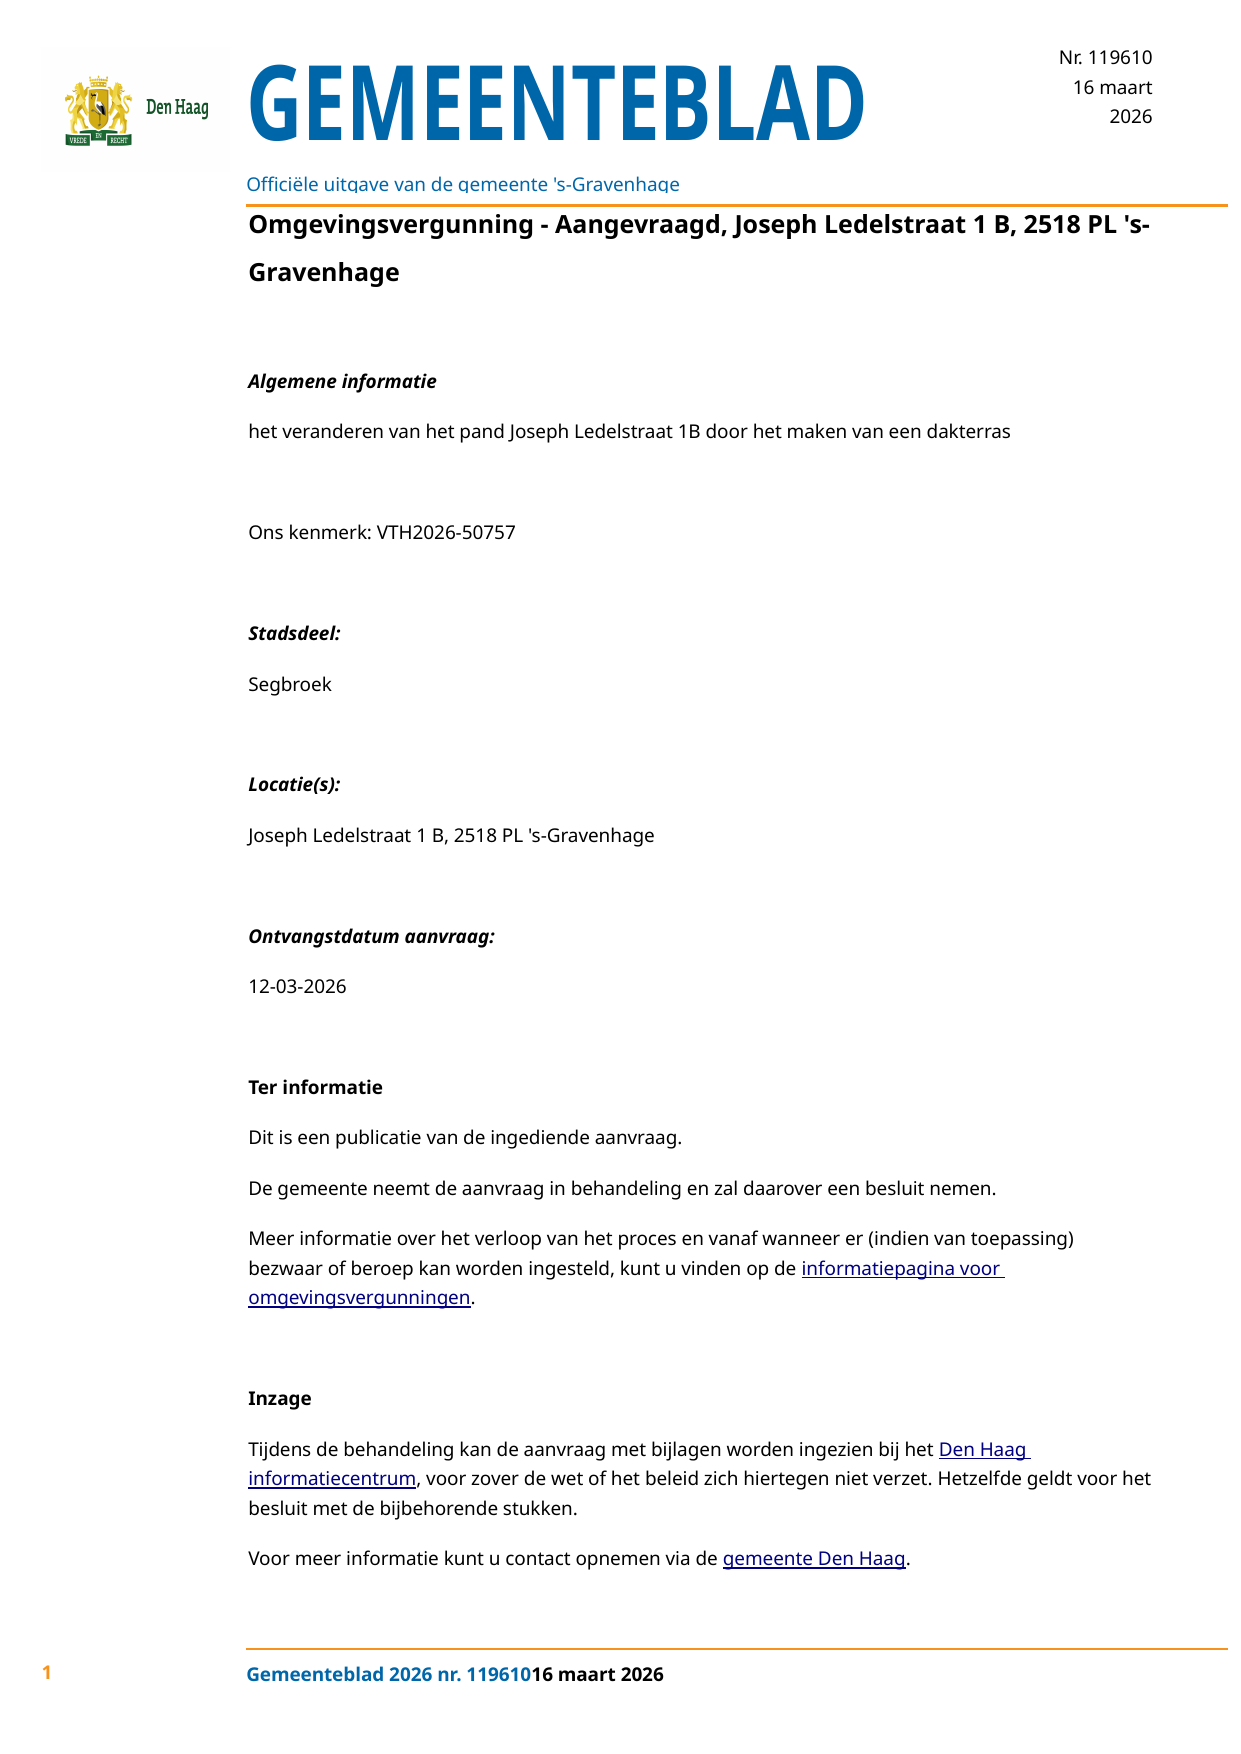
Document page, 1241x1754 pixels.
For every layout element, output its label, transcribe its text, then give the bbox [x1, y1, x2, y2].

text Ons kenmerk: VTH2026-50757 [248, 519, 1152, 545]
text Algemene informatie [248, 368, 1152, 394]
text Locatie(s): [248, 772, 1152, 797]
text De gemeente neemt de aanvraag in behandeling en zal daarover een besluit nemen. [248, 1175, 1152, 1201]
text Segbroek [248, 671, 1152, 697]
text Ontvangstdatum aanvraag: [248, 923, 1152, 949]
text 12-03-2026 [248, 973, 1152, 999]
text Ter informatie [248, 1074, 1152, 1100]
text Tijdens de behandeling kan de aanvraag met bijlagen worden ingezien bij het Den Haag informatiecentrum, voor zover de wet of het beleid zich hiertegen niet verzet. Hetzelfde geldt voor het besluit met de bijbehorende stukken. [248, 1436, 1152, 1521]
text het veranderen van het pand Joseph Ledelstraat 1B door het maken van een dakterras [248, 419, 1152, 444]
text Dit is een publicatie van de ingediende aanvraag. [248, 1124, 1152, 1150]
picture [41, 47, 231, 172]
text Omgevingsvergunning - Aangevraagd, Joseph Ledelstraat 1 B, 2518 PL 's-Gravenhage [248, 207, 1152, 288]
text Stadsdeel: [248, 620, 1152, 646]
text Voor meer informatie kunt u contact opnemen via de gemeente Den Haag. [248, 1545, 1152, 1571]
text Meer informatie over het verloop van het proces en vanaf wanneer er (indien van toepassing) bezwaar of beroep kan worden ingesteld, kunt u vinden op de informatiepagina voor omgevingsvergunningen. [248, 1225, 1152, 1310]
text Joseph Ledelstraat 1 B, 2518 PL 's-Gravenhage [248, 822, 1152, 848]
text Inzage [248, 1385, 1152, 1411]
